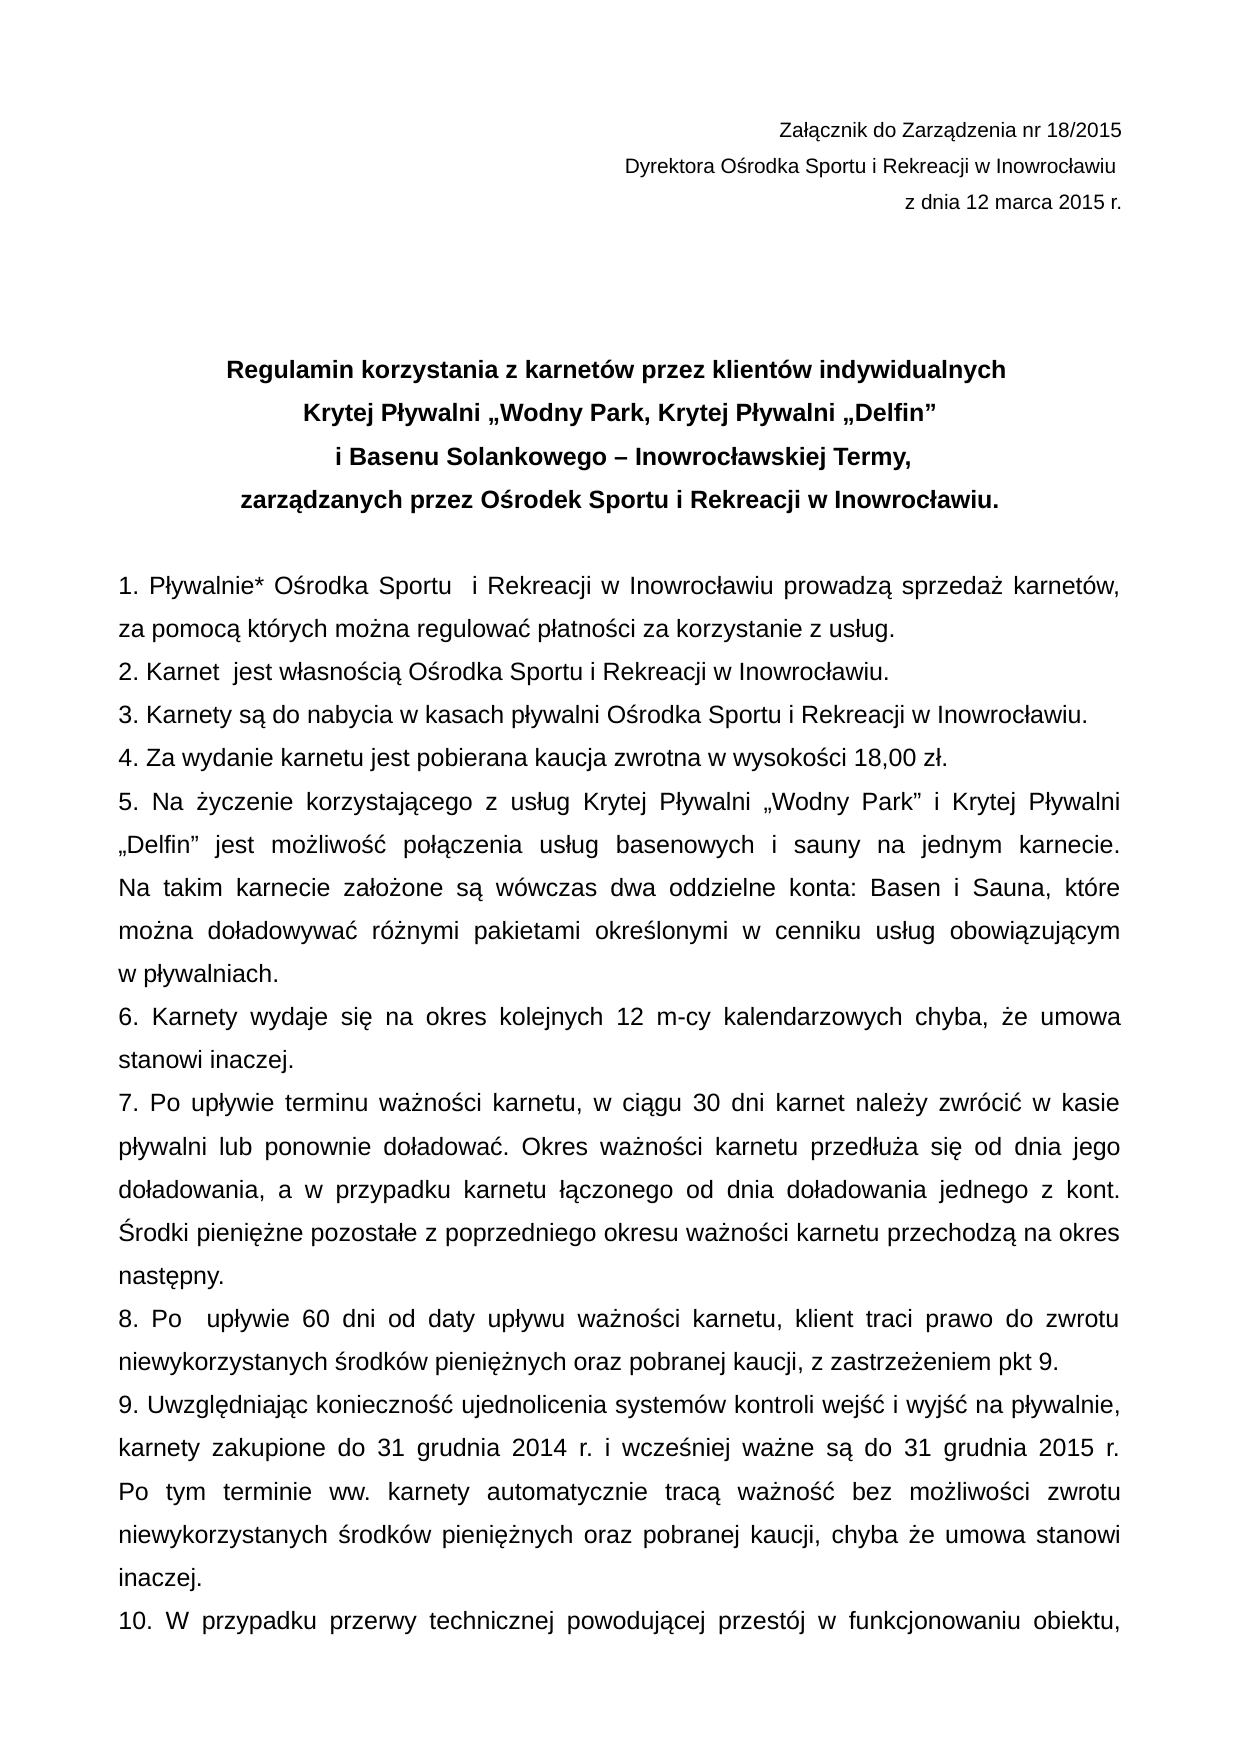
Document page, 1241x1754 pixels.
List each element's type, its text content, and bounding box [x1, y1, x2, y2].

text i Basenu Solankowego – Inowrocławskiej Termy, [118, 442, 1122, 470]
text 7. Po upływie terminu ważności karnetu, w ciągu 30 dni karnet należy zwrócić w kasie pływalni lub ponownie doładować. Okres ważności karnetu przedłuża się od dnia jego doładowania, a w przypadku karnetu łączonego od dnia doładowania jednego z kont. Środki pieniężne pozostałe z poprzedniego okresu ważności karnetu przechodzą na okres następny. [118, 1088, 1122, 1290]
text 3. Karnety są do nabycia w kasach pływalni Ośrodka Sportu i Rekreacji w Inowrocławiu. [118, 700, 1122, 729]
text 2. Karnet jest własnością Ośrodka Sportu i Rekreacji w Inowrocławiu. [118, 657, 1122, 686]
text 1. Pływalnie* Ośrodka Sportu i Rekreacji w Inowrocławiu prowadzą sprzedaż karnetów, za pomocą których można regulować płatności za korzystanie z usług. [118, 571, 1122, 643]
text 5. Na życzenie korzystającego z usług Krytej Pływalni „Wodny Park” i Krytej Pływalni „Delfin” jest możliwość połączenia usług basenowych i sauny na jednym karnecie. Na takim karnecie założone są wówczas dwa oddzielne konta: Basen i Sauna, które można doładowywać różnymi pakietami określonymi w cenniku usług obowiązującym w pływalniach. [118, 787, 1122, 988]
text Regulamin korzystania z karnetów przez klientów indywidualnych [118, 355, 1122, 384]
text 6. Karnety wydaje się na okres kolejnych 12 m-cy kalendarzowych chyba, że umowa stanowi inaczej. [118, 1002, 1122, 1074]
text zarządzanych przez Ośrodek Sportu i Rekreacji w Inowrocławiu. [118, 485, 1122, 513]
text Załącznik do Zarządzenia nr 18/2015 Dyrektora Ośrodka Sportu i Rekreacji w Inowrocławiu [118, 118, 1122, 178]
text z dnia 12 marca 2015 r. [118, 190, 1122, 214]
text Krytej Pływalni „Wodny Park, Krytej Pływalni „Delfin” [118, 398, 1122, 427]
text 4. Za wydanie karnetu jest pobierana kaucja zwrotna w wysokości 18,00 zł. [118, 743, 1122, 772]
text 8. Po upływie 60 dni od daty upływu ważności karnetu, klient traci prawo do zwrotu niewykorzystanych środków pieniężnych oraz pobranej kaucji, z zastrzeżeniem pkt 9. [118, 1304, 1122, 1376]
text 9. Uwzględniając konieczność ujednolicenia systemów kontroli wejść i wyjść na pływalnie, karnety zakupione do 31 grudnia 2014 r. i wcześniej ważne są do 31 grudnia 2015 r. Po tym terminie ww. karnety automatycznie tracą ważność bez możliwości zwrotu niewykorzystanych środków pieniężnych oraz pobranej kaucji, chyba że umowa stanowi inaczej. [118, 1390, 1122, 1592]
text 10. W przypadku przerwy technicznej powodującej przestój w funkcjonowaniu obiektu, [118, 1606, 1122, 1635]
